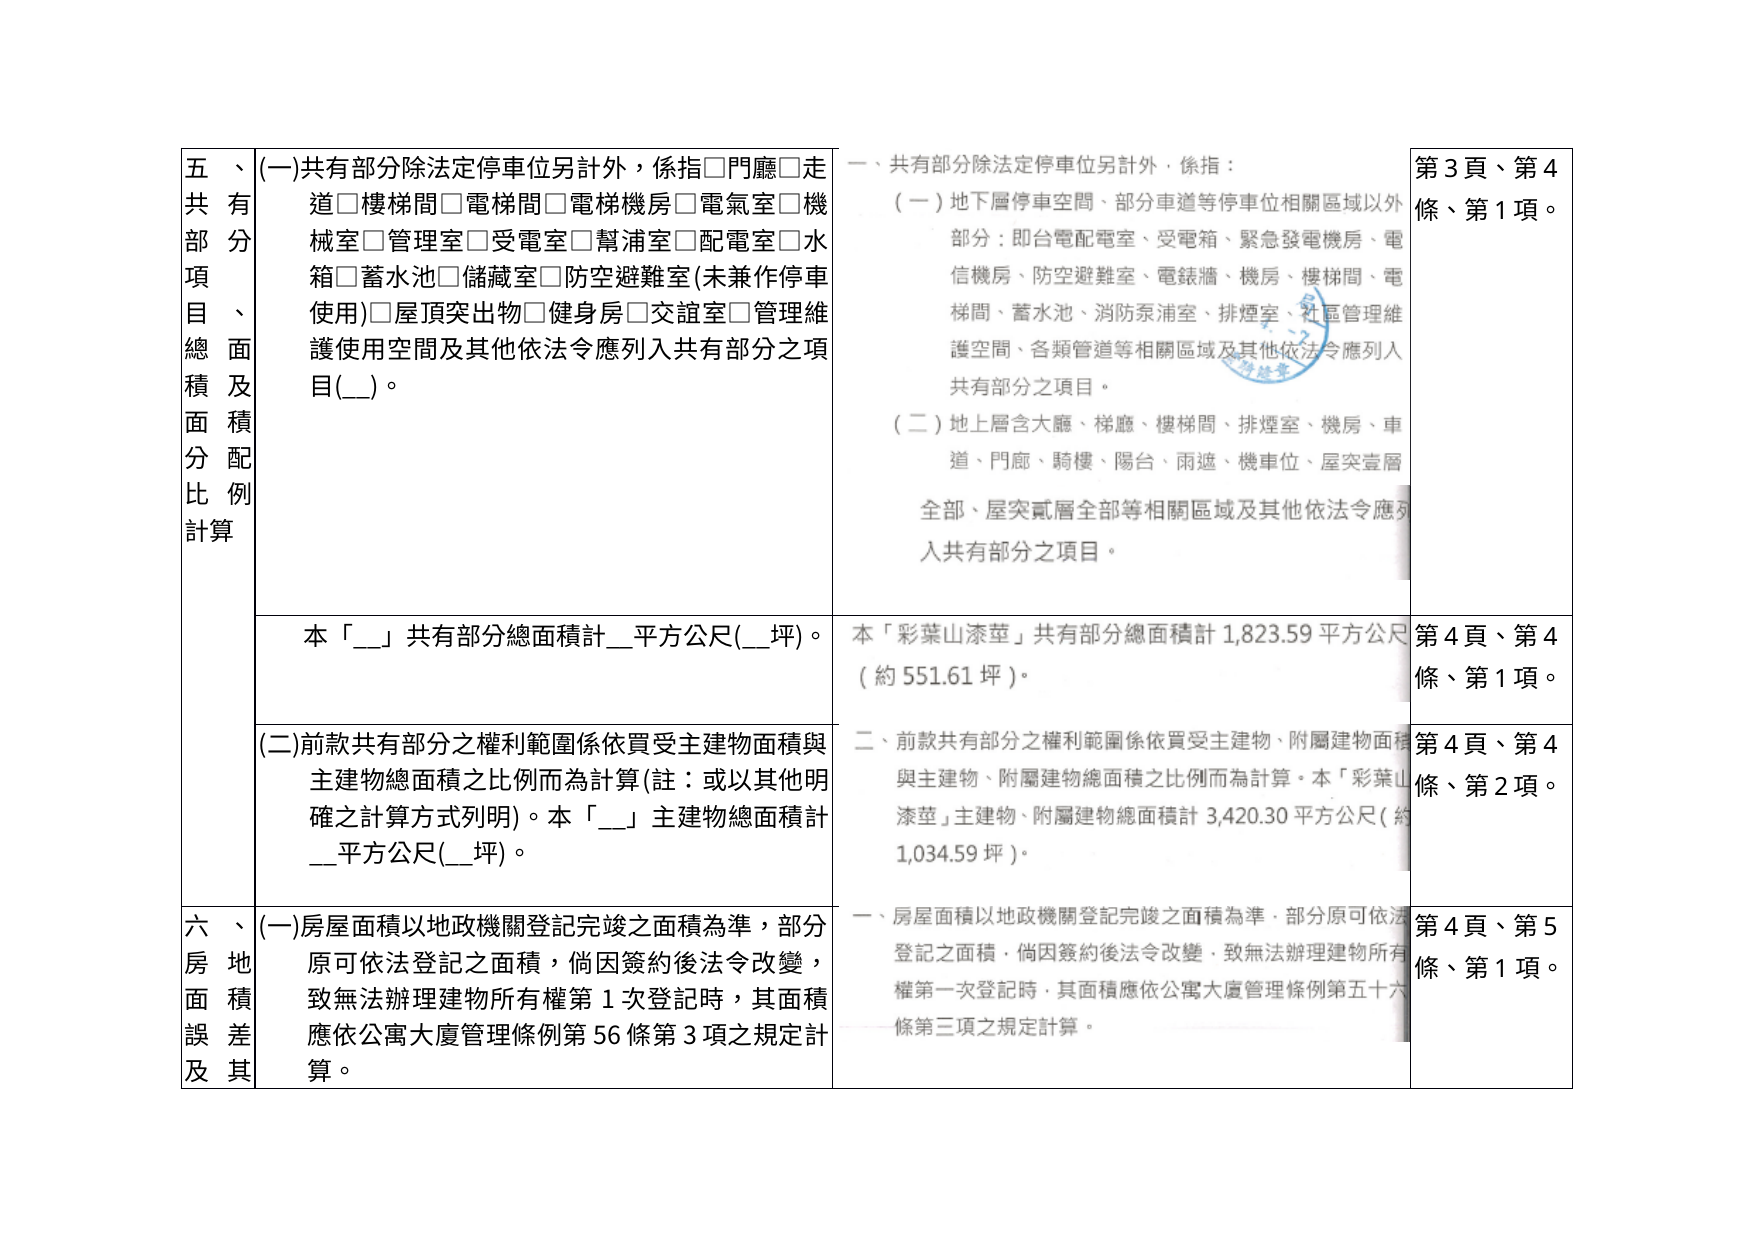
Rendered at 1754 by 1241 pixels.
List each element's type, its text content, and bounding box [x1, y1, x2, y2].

table_cell 本「__」共有部分總面積計__平方公尺(__坪)。 [256, 616, 832, 723]
table_cell 六、 房地面積誤差及其 [182, 907, 254, 1088]
table_cell (二)前款共有部分之權利範圍係依買受主建物面積與主建物總面積之比例而為計算(註：或以其他明確之計算方式列明)。本「__」主建物總面積計__平方公尺(__坪)。 [256, 725, 832, 906]
picture [839, 724, 1411, 871]
table_cell (一)房屋面積以地政機關登記完竣之面積為準，部分原可依法登記之面積，倘因簽約後法令改變，致無法辦理建物所有權第1次登記時，其面積應依公寓大廈管理條例第56條第3項之規定計算。 [256, 907, 832, 1088]
table_cell 五、共有部分項目、總面積及面積分配比例計算 [182, 149, 254, 906]
picture [839, 616, 1411, 702]
table_cell [833, 149, 1410, 615]
picture [839, 906, 1411, 1042]
table_cell 第4頁、第4條、第1項。 [1411, 616, 1572, 723]
table_cell 第4頁、第5條、第1 項。 [1411, 907, 1572, 1088]
table_cell 第3頁、第4條、第1項。 [1411, 149, 1572, 615]
table_cell [833, 725, 1410, 906]
table_cell [833, 616, 1410, 723]
picture [839, 148, 1411, 580]
table_cell (一)共有部分除法定停車位另計外，係指□門廳□走道□樓梯間□電梯間□電梯機房□電氣室□機械室□管理室□受電室□幫浦室□配電室□水箱□蓄水池□儲藏室□防空避難室(未兼作停車使用)□屋頂突出物□健身房□交誼室□管理維護使用空間及其他依法令應列入共有部分之項目(__)。 [256, 149, 832, 615]
table_cell [833, 907, 1410, 1088]
table_cell 第4頁、第4條、第2項。 [1411, 725, 1572, 906]
